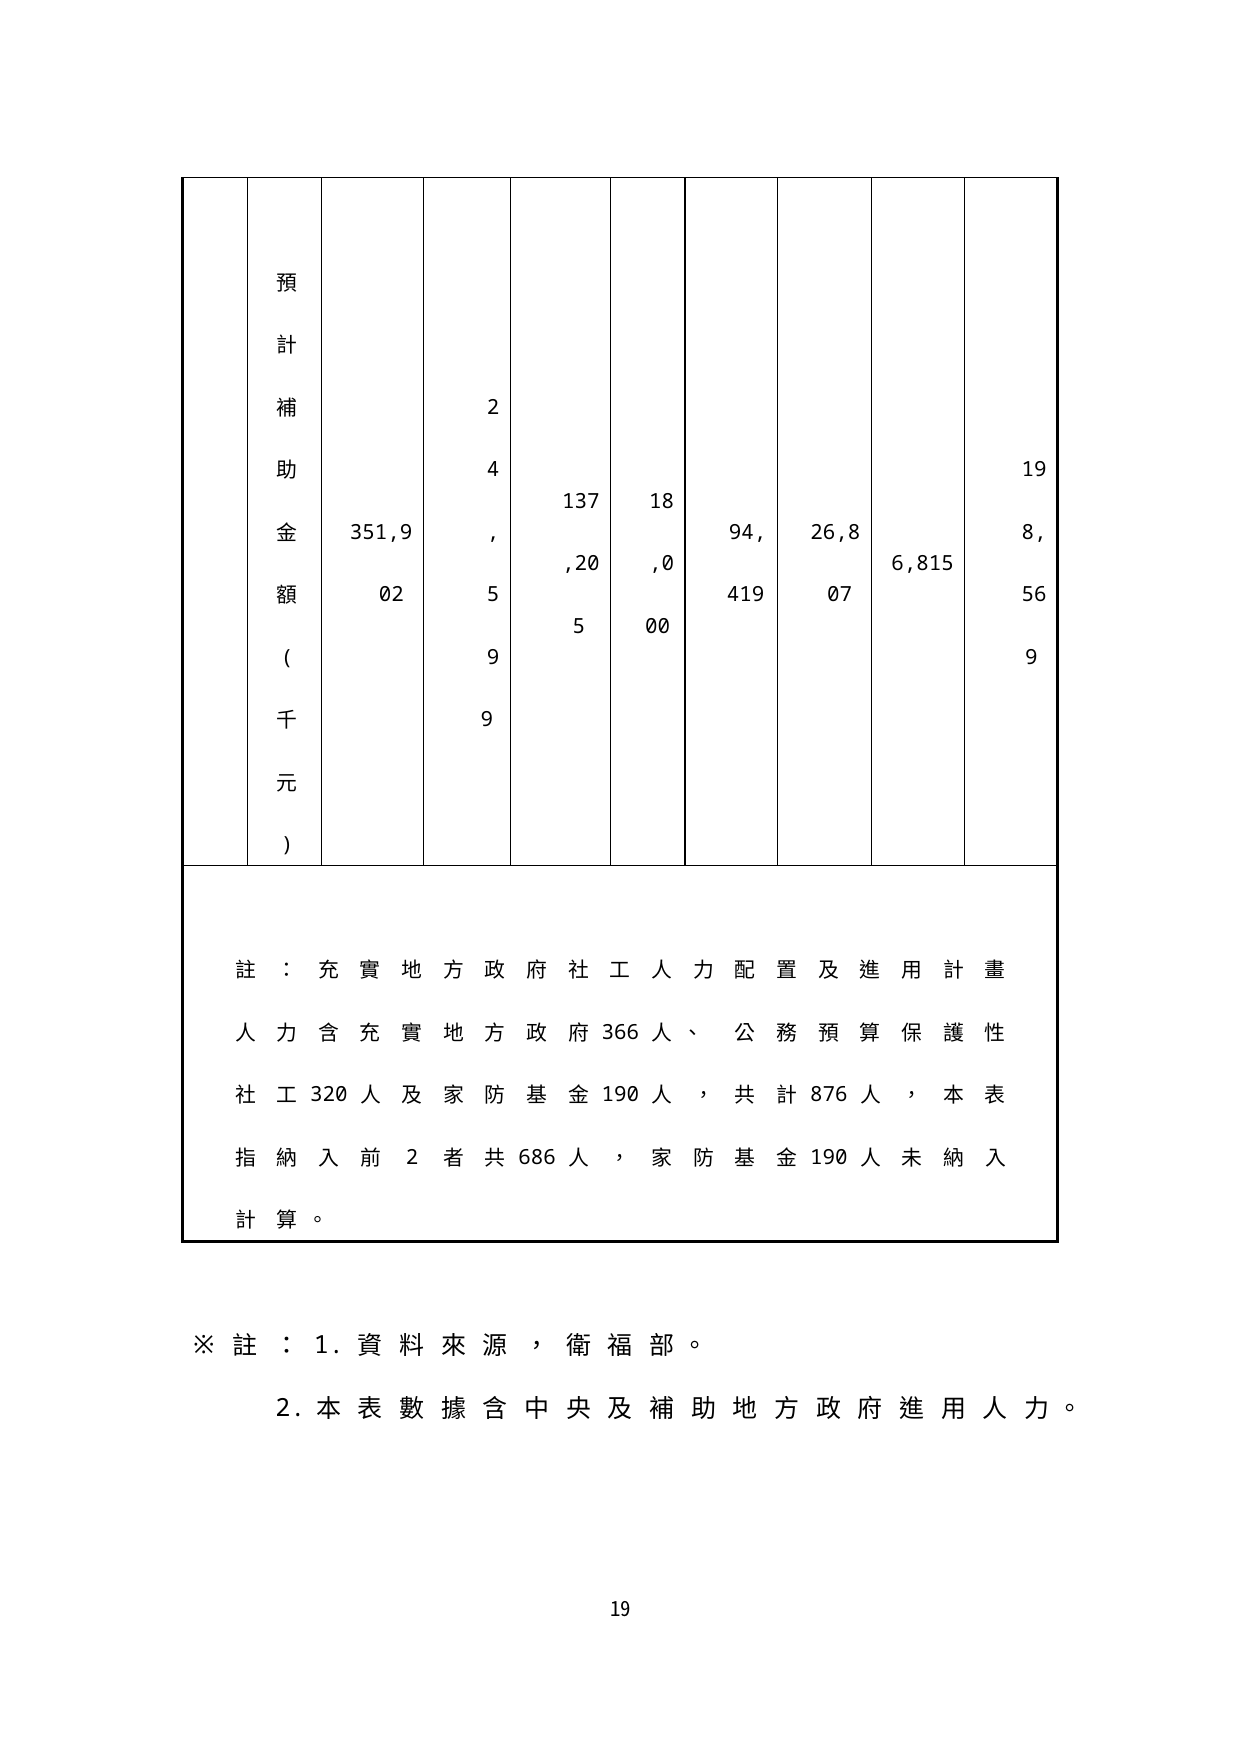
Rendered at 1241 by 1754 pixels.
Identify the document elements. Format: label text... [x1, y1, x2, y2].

table_cell 預計補助金額(千元) [248, 178, 321, 865]
table_cell 26,807 [778, 178, 871, 865]
table_cell 24,599 [424, 178, 510, 865]
table_cell [184, 178, 247, 865]
table_cell 註：充實地方政府社工人力配置及進用計畫人力含充實地方政府366人、公務預算保護性社工320人及家防基金190人，共計876人，本表指納入前2者共686人，家防基金190人未納入計算。 [184, 866, 1056, 1240]
table_cell 18,000 [611, 178, 684, 865]
table_cell 198,569 [965, 178, 1056, 865]
text ※註：1.資料來源，衛福部。 [94, 1302, 1102, 1365]
table_cell 6,815 [872, 178, 964, 865]
text 2.本表數據含中央及補助地方政府進用人力。 [94, 1365, 1102, 1427]
table_cell 351,902 [322, 178, 423, 865]
table_cell 94,419 [686, 178, 777, 865]
table_cell 137,205 [511, 178, 610, 865]
